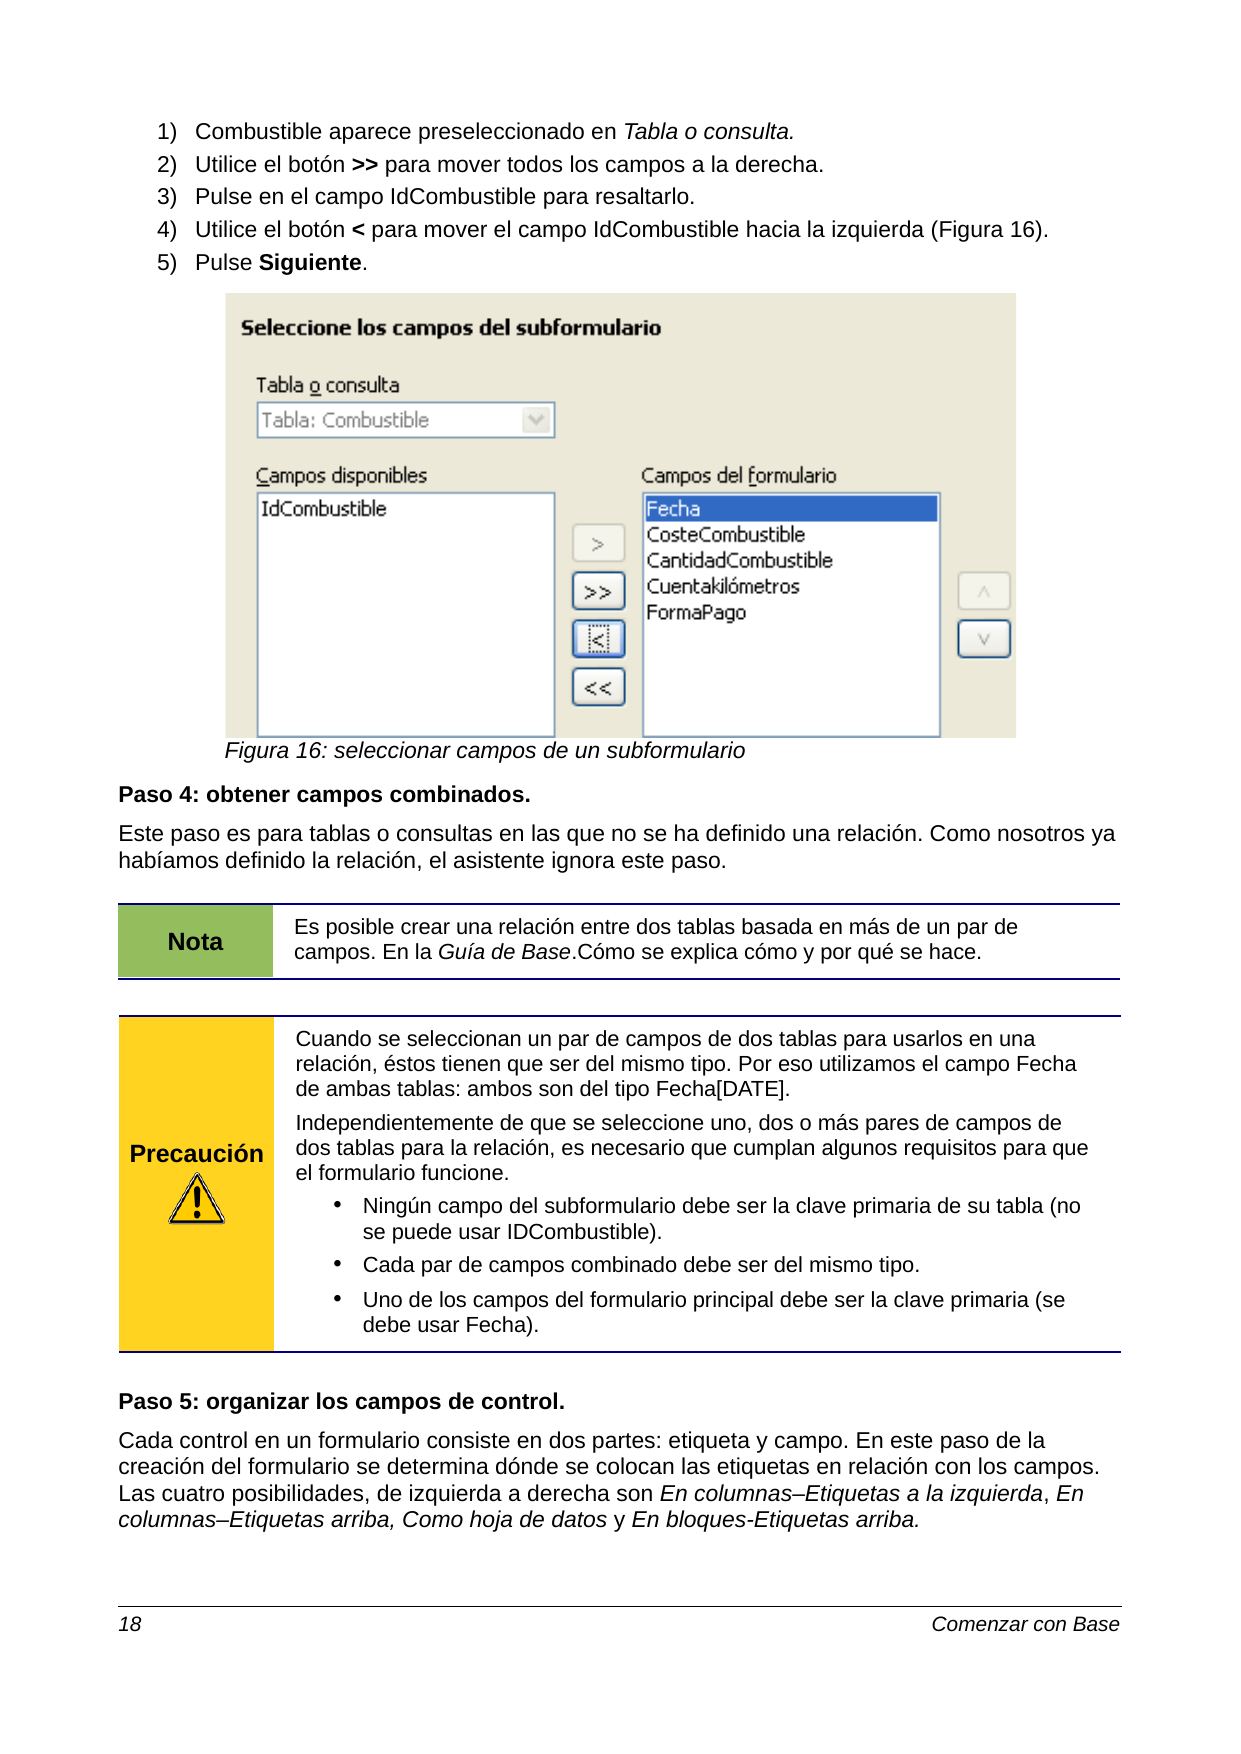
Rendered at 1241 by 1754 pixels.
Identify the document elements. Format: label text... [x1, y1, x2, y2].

list Utilice el botón < para mover el campo IdCombustible hacia la izquierda (Figura 16). [177, 216, 1122, 242]
text Cada control en un formulario consiste en dos partes: etiqueta y campo. En este paso de la creación del formulario se determina dónde se colocan las etiquetas en relación con los campos. Las cuatro posibilidades, de izquierda a derecha son En columnas–Etiquetas a la izquierda, En columnas–Etiquetas arriba, Como hoja de datos y En bloques-Etiquetas arriba. [118, 1427, 1122, 1532]
table_header Cuando se seleccionan un par de campos de dos tablas para usarlos en una relación, éstos tienen que ser del mismo tipo. Por eso utilizamos el campo Fecha de ambas tablas: ambos son del tipo Fecha[DATE]. Independientemente de que se seleccione uno, dos o más pares de campos de dos tablas para la relación, es necesario que cumplan algunos requisitos para que el formulario funcione. Ningún campo del subformulario debe ser la clave primaria de su tabla (no se puede usar IDCombustible). Cada par de campos combinado debe ser del mismo tipo. Uno de los campos del formulario principal debe ser la clave primaria (se debe usar Fecha). [274, 1017, 1121, 1351]
picture [164, 1168, 229, 1228]
list Pulse en el campo IdCombustible para resaltarlo. [177, 183, 1122, 210]
picture [224, 293, 1017, 738]
list Utilice el botón >> para mover todos los campos a la derecha. [177, 151, 1122, 177]
table_header Precaución [119, 1017, 274, 1351]
text Paso 4: obtener campos combinados. [118, 781, 1122, 808]
table_header Nota [118, 905, 273, 977]
text Este paso es para tablas o consultas en las que no se ha definido una relación. Como nosotros ya habíamos definido la relación, el asistente ignora este paso. [118, 820, 1122, 873]
list Combustible aparece preseleccionado en Tabla o consulta. [177, 118, 1122, 144]
text Paso 5: organizar los campos de control. [118, 1388, 1122, 1414]
table_header Es posible crear una relación entre dos tablas basada en más de un par de campos. En la Guía de Base.Cómo se explica cómo y por qué se hace. [273, 905, 1119, 977]
list Pulse Siguiente. [177, 248, 1122, 275]
text Figura 16: seleccionar campos de un subformulario [224, 738, 1016, 764]
